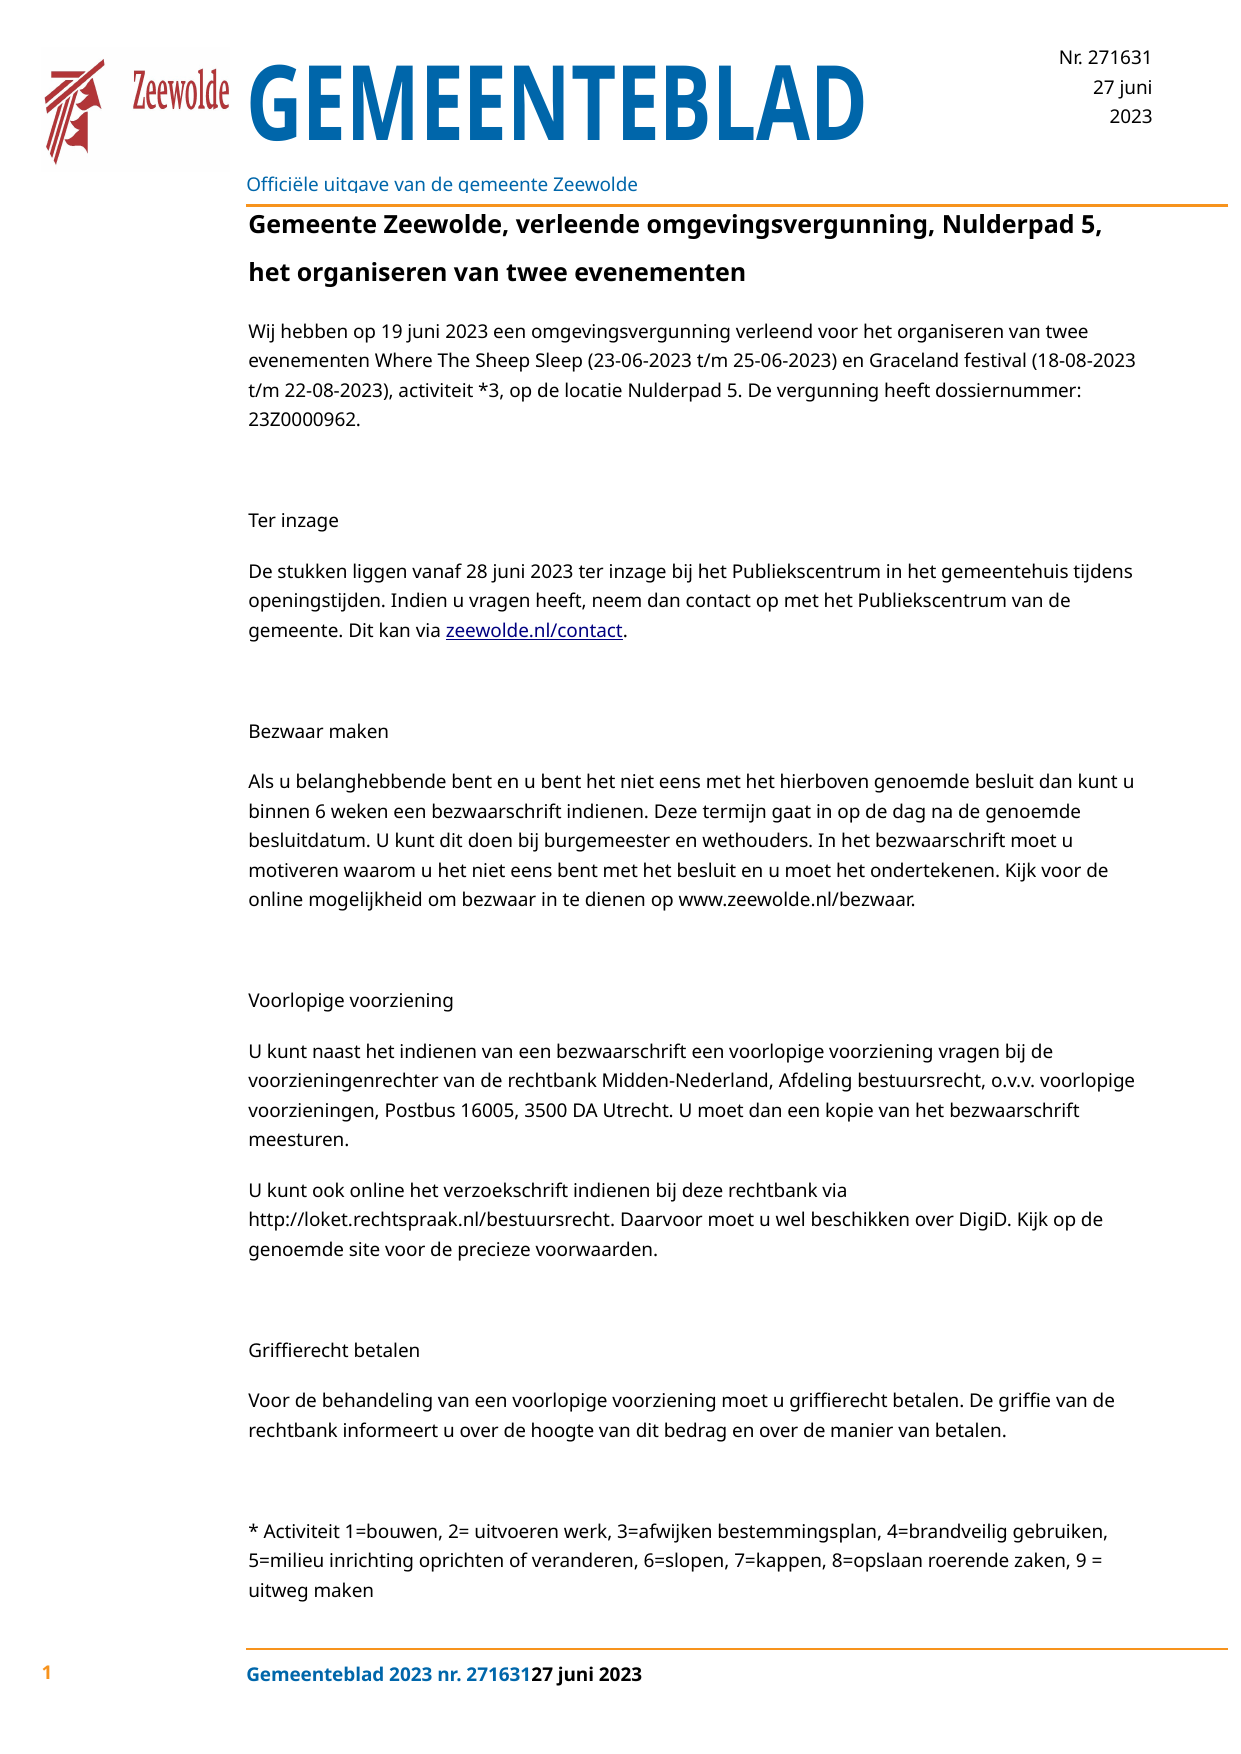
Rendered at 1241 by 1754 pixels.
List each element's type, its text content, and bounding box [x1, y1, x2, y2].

picture [41, 47, 231, 172]
text Gemeente Zeewolde, verleende omgevingsvergunning, Nulderpad 5, het organiseren van twee evenementen [248, 207, 1152, 288]
text Voor de behandeling van een voorlopige voorziening moet u griffierecht betalen. De griffie van de rechtbank informeert u over de hoogte van dit bedrag en over de manier van betalen. [248, 1387, 1152, 1443]
text * Activiteit 1=bouwen, 2= uitvoeren werk, 3=afwijken bestemmingsplan, 4=brandveilig gebruiken, 5=milieu inrichting oprichten of veranderen, 6=slopen, 7=kappen, 8=opslaan roerende zaken, 9 = uitweg maken [248, 1518, 1152, 1603]
text Griffierecht betalen [248, 1337, 1152, 1363]
text Voorlopige voorziening [248, 987, 1152, 1013]
text Als u belanghebbende bent en u bent het niet eens met het hierboven genoemde besluit dan kunt u binnen 6 weken een bezwaarschrift indienen. Deze termijn gaat in op de dag na de genoemde besluitdatum. U kunt dit doen bij burgemeester en wethouders. In het bezwaarschrift moet u motiveren waarom u het niet eens bent met het besluit en u moet het ondertekenen. Kijk voor de online mogelijkheid om bezwaar in te dienen op www.zeewolde.nl/bezwaar. [248, 768, 1152, 912]
text De stukken liggen vanaf 28 juni 2023 ter inzage bij het Publiekscentrum in het gemeentehuis tijdens openingstijden. Indien u vragen heeft, neem dan contact op met het Publiekscentrum van de gemeente. Dit kan via zeewolde.nl/contact. [248, 558, 1152, 643]
text U kunt naast het indienen van een bezwaarschrift een voorlopige voorziening vragen bij de voorzieningenrechter van de rechtbank Midden-Nederland, Afdeling bestuursrecht, o.v.v. voorlopige voorzieningen, Postbus 16005, 3500 DA Utrecht. U moet dan een kopie van het bezwaarschrift meesturen. [248, 1038, 1152, 1152]
text U kunt ook online het verzoekschrift indienen bij deze rechtbank via http://loket.rechtspraak.nl/bestuursrecht. Daarvoor moet u wel beschikken over DigiD. Kijk op de genoemde site voor de precieze voorwaarden. [248, 1177, 1152, 1262]
text Wij hebben op 19 juni 2023 een omgevingsvergunning verleend voor het organiseren van twee evenementen Where The Sheep Sleep (23-06-2023 t/m 25-06-2023) en Graceland festival (18-08-2023 t/m 22-08-2023), activiteit *3, op de locatie Nulderpad 5. De vergunning heeft dossiernummer: 23Z0000962. [248, 318, 1152, 432]
text Ter inzage [248, 507, 1152, 533]
text Bezwaar maken [248, 718, 1152, 744]
